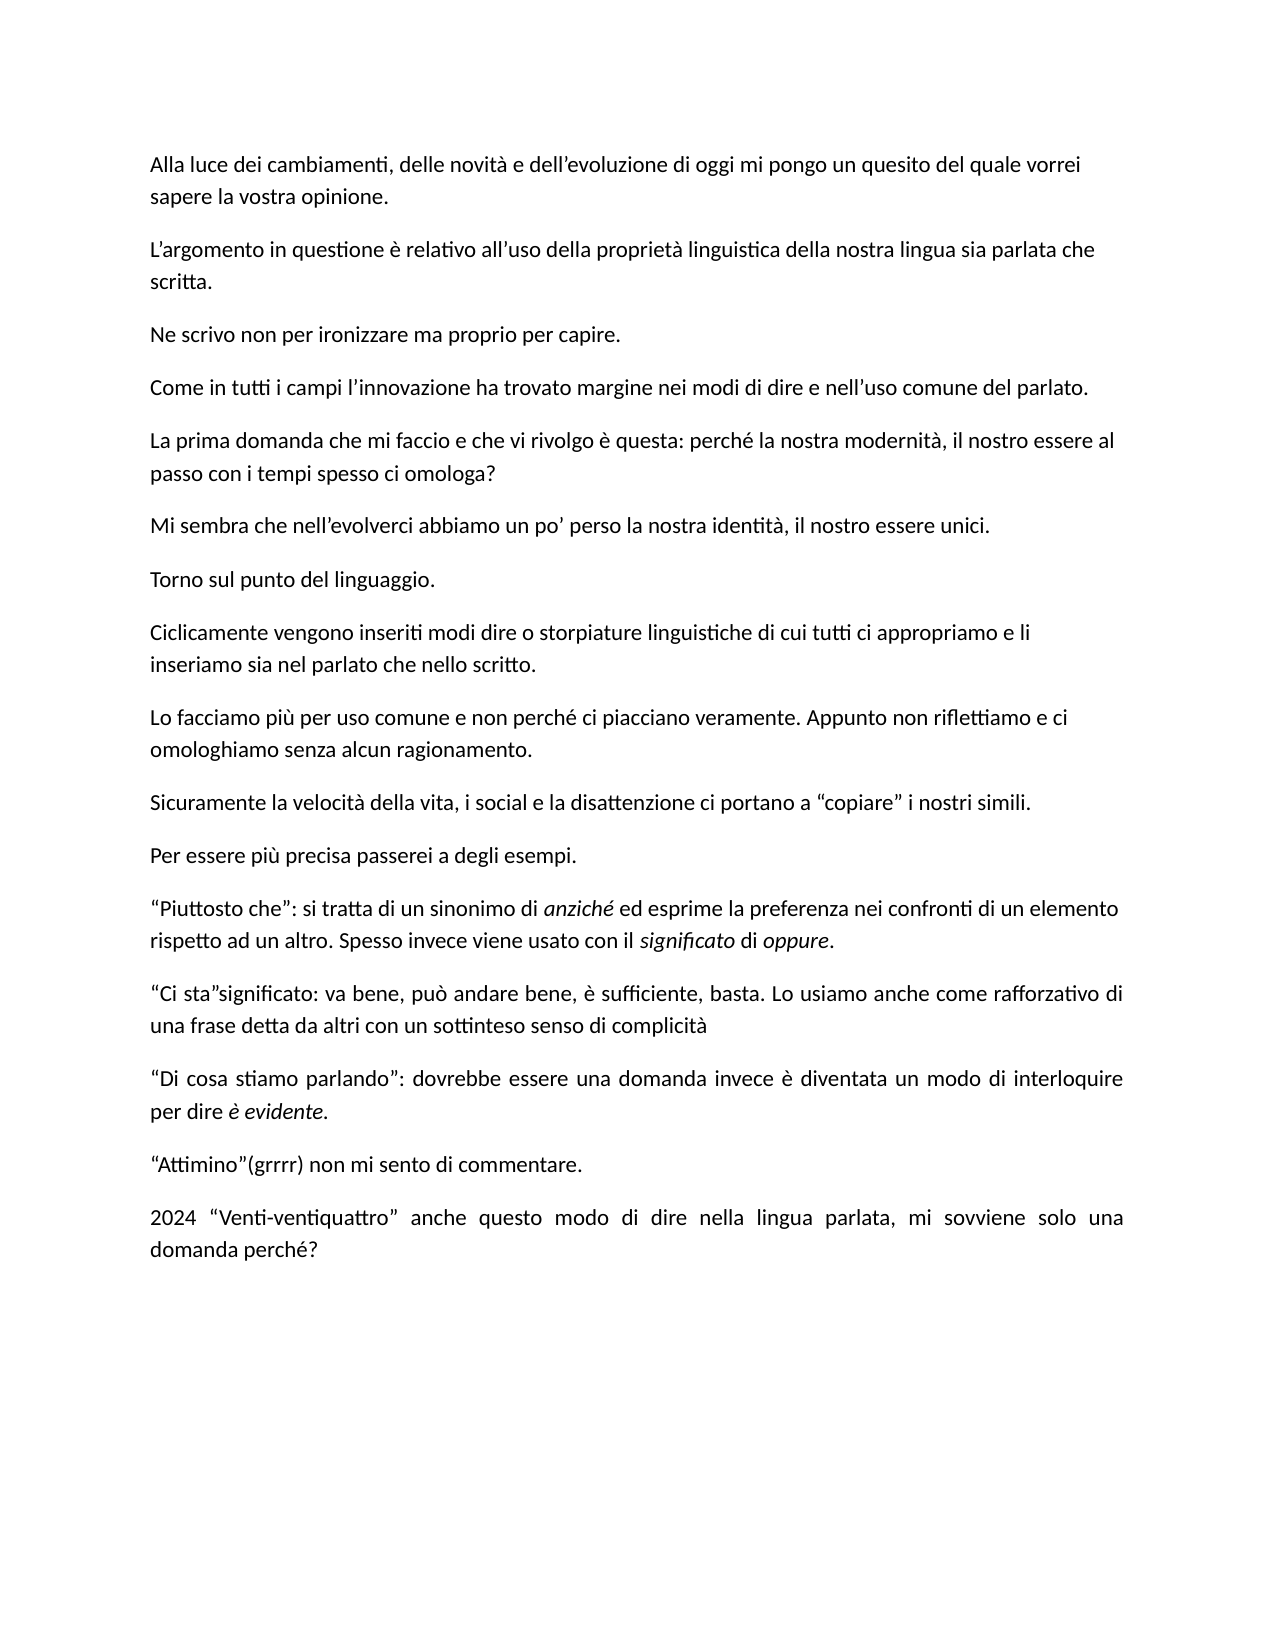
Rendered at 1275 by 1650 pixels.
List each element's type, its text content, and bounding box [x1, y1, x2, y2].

text “Ci sta”significato: va bene, può andare bene, è sufficiente, basta. Lo usiamo anche come rafforzativo di una frase detta da altri con un sottinteso senso di complicità [150, 979, 1125, 1039]
text L’argomento in questione è relativo all’uso della proprietà linguistica della nostra lingua sia parlata che scritta. [150, 235, 1125, 295]
text Ciclicamente vengono inseriti modi dire o storpiature linguistiche di cui tutti ci appropriamo e li inseriamo sia nel parlato che nello scritto. [150, 618, 1125, 678]
text Ne scrivo non per ironizzare ma proprio per capire. [150, 320, 1125, 348]
text Lo facciamo più per uso comune e non perché ci piacciano veramente. Appunto non riflettiamo e ci omologhiamo senza alcun ragionamento. [150, 703, 1125, 763]
text Come in tutti i campi l’innovazione ha trovato margine nei modi di dire e nell’uso comune del parlato. [150, 373, 1125, 401]
text Torno sul punto del linguaggio. [150, 565, 1125, 593]
text “Attimino”(grrrr) non mi sento di commentare. [150, 1150, 1125, 1178]
text 2024 “Venti-ventiquattro” anche questo modo di dire nella lingua parlata, mi sovviene solo una domanda perché? [150, 1203, 1125, 1263]
text “Piuttosto che”: si tratta di un sinonimo di anziché ed esprime la preferenza nei confronti di un elemento rispetto ad un altro. Spesso invece viene usato con il significato di oppure. [150, 894, 1125, 954]
text “Di cosa stiamo parlando”: dovrebbe essere una domanda invece è diventata un modo di interloquire per dire è evidente. [150, 1064, 1125, 1125]
text Per essere più precisa passerei a degli esempi. [150, 841, 1125, 869]
text Alla luce dei cambiamenti, delle novità e dell’evoluzione di oggi mi pongo un quesito del quale vorrei sapere la vostra opinione. [150, 150, 1125, 210]
text La prima domanda che mi faccio e che vi rivolgo è questa: perché la nostra modernità, il nostro essere al passo con i tempi spesso ci omologa? [150, 426, 1125, 487]
text Sicuramente la velocità della vita, i social e la disattenzione ci portano a “copiare” i nostri simili. [150, 788, 1125, 816]
text Mi sembra che nell’evolverci abbiamo un po’ perso la nostra identità, il nostro essere unici. [150, 512, 1125, 540]
